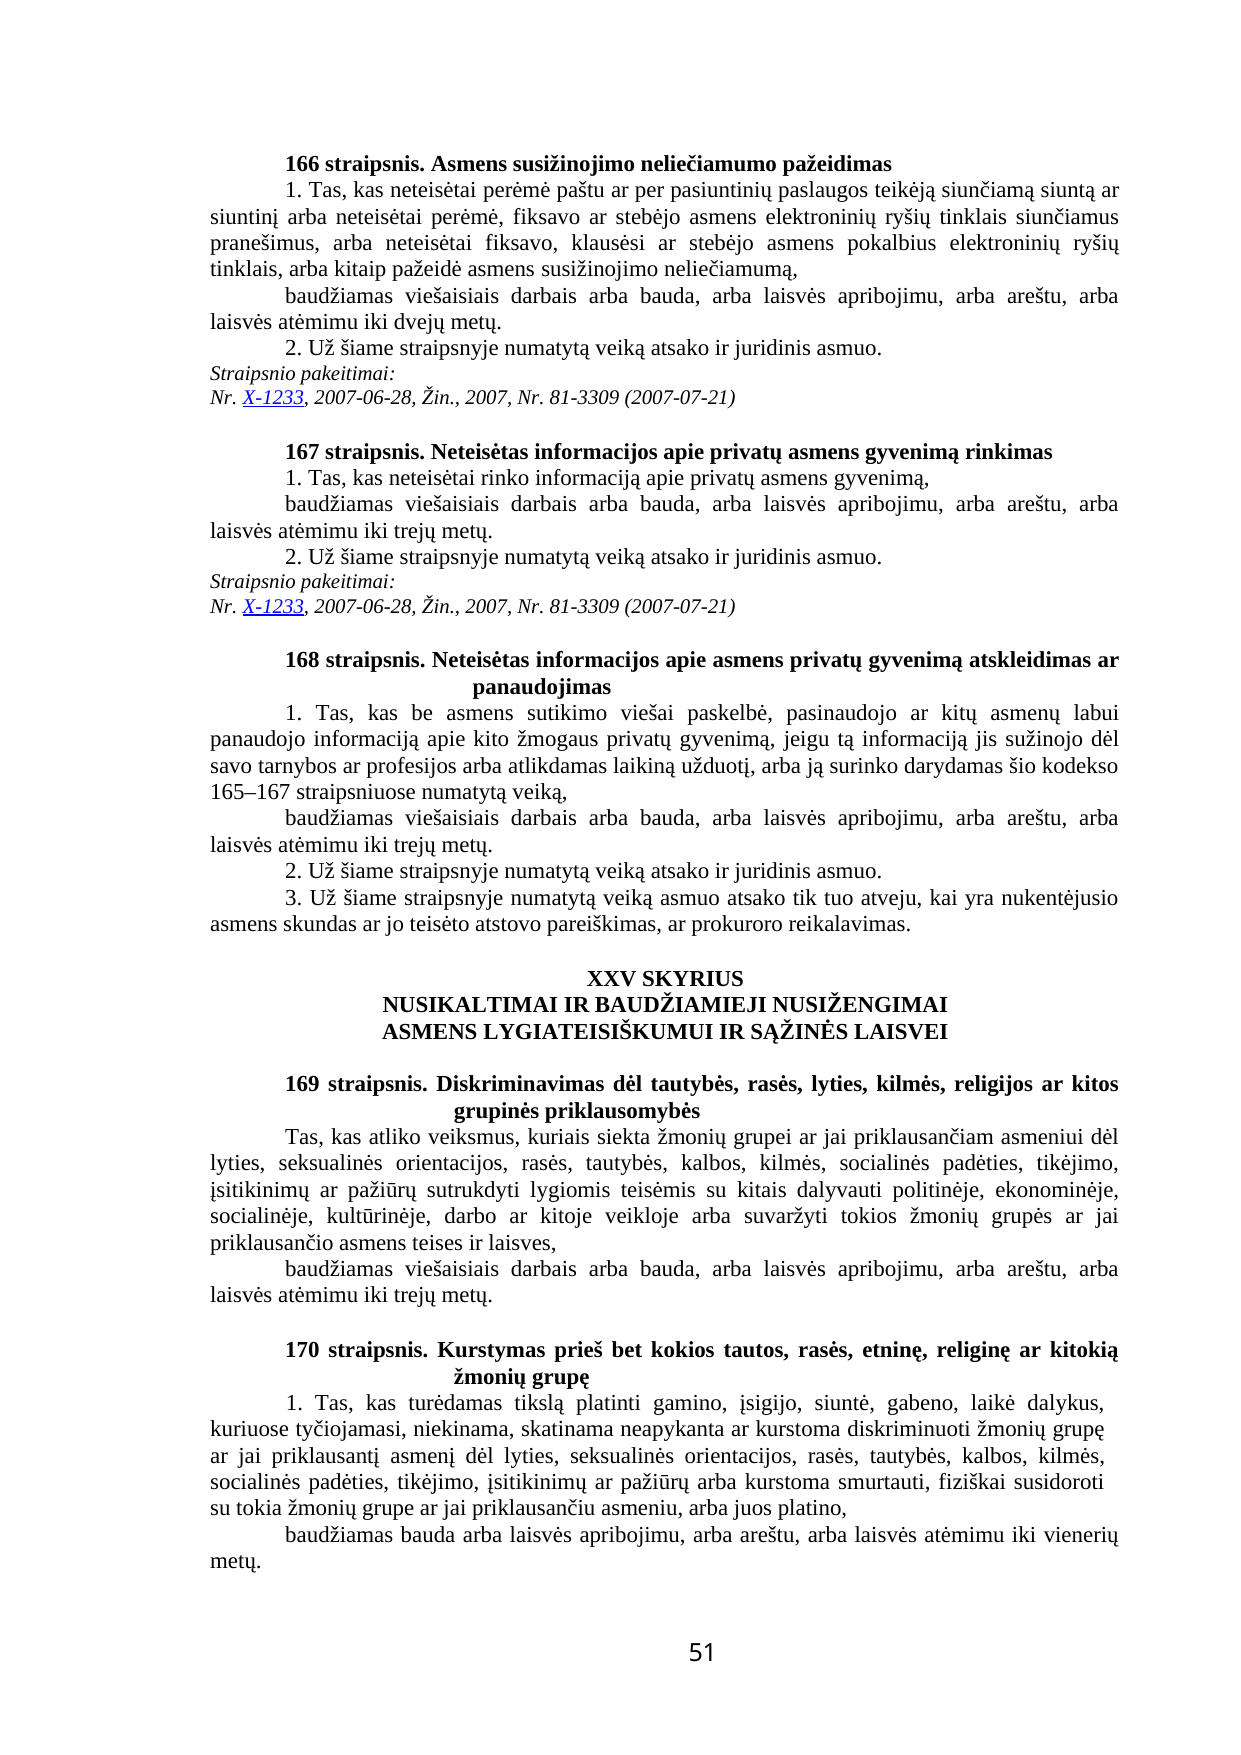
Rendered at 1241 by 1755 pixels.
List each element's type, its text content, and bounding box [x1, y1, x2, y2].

text baudžiamas viešaisiais darbais arba bauda, arba laisvės apribojimu, arba areštu, arba laisvės atėmimu iki trejų metų. [210, 490, 1120, 543]
subtitle XXV SKYRIUS [210, 965, 1120, 991]
text NUSIKALTIMAI IR BAUDŽIAMIEJI NUSIŽENGIMAI [210, 991, 1120, 1018]
text baudžiamas viešaisiais darbais arba bauda, arba laisvės apribojimu, arba areštu, arba laisvės atėmimu iki dvejų metų. [210, 282, 1120, 334]
text 3. Už šiame straipsnyje numatytą veiką asmuo atsako tik tuo atveju, kai yra nukentėjusio asmens skundas ar jo teisėto atstovo pareiškimas, ar prokuroro reikalavimas. [210, 883, 1120, 936]
text 2. Už šiame straipsnyje numatytą veiką atsako ir juridinis asmuo. [210, 334, 1120, 361]
text baudžiamas viešaisiais darbais arba bauda, arba laisvės apribojimu, arba areštu, arba laisvės atėmimu iki trejų metų. [210, 1255, 1120, 1308]
text 166 straipsnis. Asmens susižinojimo neliečiamumo pažeidimas [210, 150, 1120, 176]
text Straipsnio pakeitimai: [210, 569, 1120, 593]
text 170 straipsnis. Kurstymas prieš bet kokios tautos, rasės, etninę, religinę ar kitokią žmonių grupę [285, 1336, 1120, 1389]
text 1. Tas, kas neteisėtai perėmė paštu ar per pasiuntinių paslaugos teikėją siunčiamą siuntą ar siuntinį arba neteisėtai perėmė, fiksavo ar stebėjo asmens elektroninių ryšių tinklais siunčiamus pranešimus, arba neteisėtai fiksavo, klausėsi ar stebėjo asmens pokalbius elektroninių ryšių tinklais, arba kitaip pažeidė asmens susižinojimo neliečiamumą, [210, 176, 1120, 282]
text baudžiamas bauda arba laisvės apribojimu, arba areštu, arba laisvės atėmimu iki vienerių metų. [210, 1521, 1120, 1573]
text 168 straipsnis. Neteisėtas informacijos apie asmens privatų gyvenimą atskleidimas ar panaudojimas [285, 646, 1120, 699]
text 169 straipsnis. Diskriminavimas dėl tautybės, rasės, lyties, kilmės, religijos ar kitos grupinės priklausomybės [285, 1070, 1120, 1123]
text 2. Už šiame straipsnyje numatytą veiką atsako ir juridinis asmuo. [210, 857, 1120, 883]
text baudžiamas viešaisiais darbais arba bauda, arba laisvės apribojimu, arba areštu, arba laisvės atėmimu iki trejų metų. [210, 804, 1120, 857]
text Nr. X-1233, 2007-06-28, Žin., 2007, Nr. 81-3309 (2007-07-21) [210, 593, 1120, 618]
text ASMENS LYGIATEISIŠKUMUI IR SĄŽINĖS LAISVEI [210, 1018, 1120, 1044]
text 2. Už šiame straipsnyje numatytą veiką atsako ir juridinis asmuo. [210, 543, 1120, 569]
text 1. Tas, kas neteisėtai rinko informaciją apie privatų asmens gyvenimą, [210, 464, 1120, 490]
text 1. Tas, kas be asmens sutikimo viešai paskelbė, pasinaudojo ar kitų asmenų labui panaudojo informaciją apie kito žmogaus privatų gyvenimą, jeigu tą informaciją jis sužinojo dėl savo tarnybos ar profesijos arba atlikdamas laikiną užduotį, arba ją surinko darydamas šio kodekso 165–167 straipsniuose numatytą veiką, [210, 699, 1120, 804]
text 1. Tas, kas turėdamas tikslą platinti gamino, įsigijo, siuntė, gabeno, laikė dalykus, kuriuose tyčiojamasi, niekinama, skatinama neapykanta ar kurstoma diskriminuoti žmonių grupę ar jai priklausantį asmenį dėl lyties, seksualinės orientacijos, rasės, tautybės, kalbos, kilmės, socialinės padėties, tikėjimo, įsitikinimų ar pažiūrų arba kurstoma smurtauti, fiziškai susidoroti su tokia žmonių grupe ar jai priklausančiu asmeniu, arba juos platino, [210, 1389, 1106, 1521]
text Tas, kas atliko veiksmus, kuriais siekta žmonių grupei ar jai priklausančiam asmeniui dėl lyties, seksualinės orientacijos, rasės, tautybės, kalbos, kilmės, socialinės padėties, tikėjimo, įsitikinimų ar pažiūrų sutrukdyti lygiomis teisėmis su kitais dalyvauti politinėje, ekonominėje, socialinėje, kultūrinėje, darbo ar kitoje veikloje arba suvaržyti tokios žmonių grupės ar jai priklausančio asmens teises ir laisves, [210, 1123, 1120, 1255]
text Straipsnio pakeitimai: [210, 361, 1120, 385]
text 167 straipsnis. Neteisėtas informacijos apie privatų asmens gyvenimą rinkimas [285, 438, 1120, 464]
text Nr. X-1233, 2007-06-28, Žin., 2007, Nr. 81-3309 (2007-07-21) [210, 385, 1120, 409]
